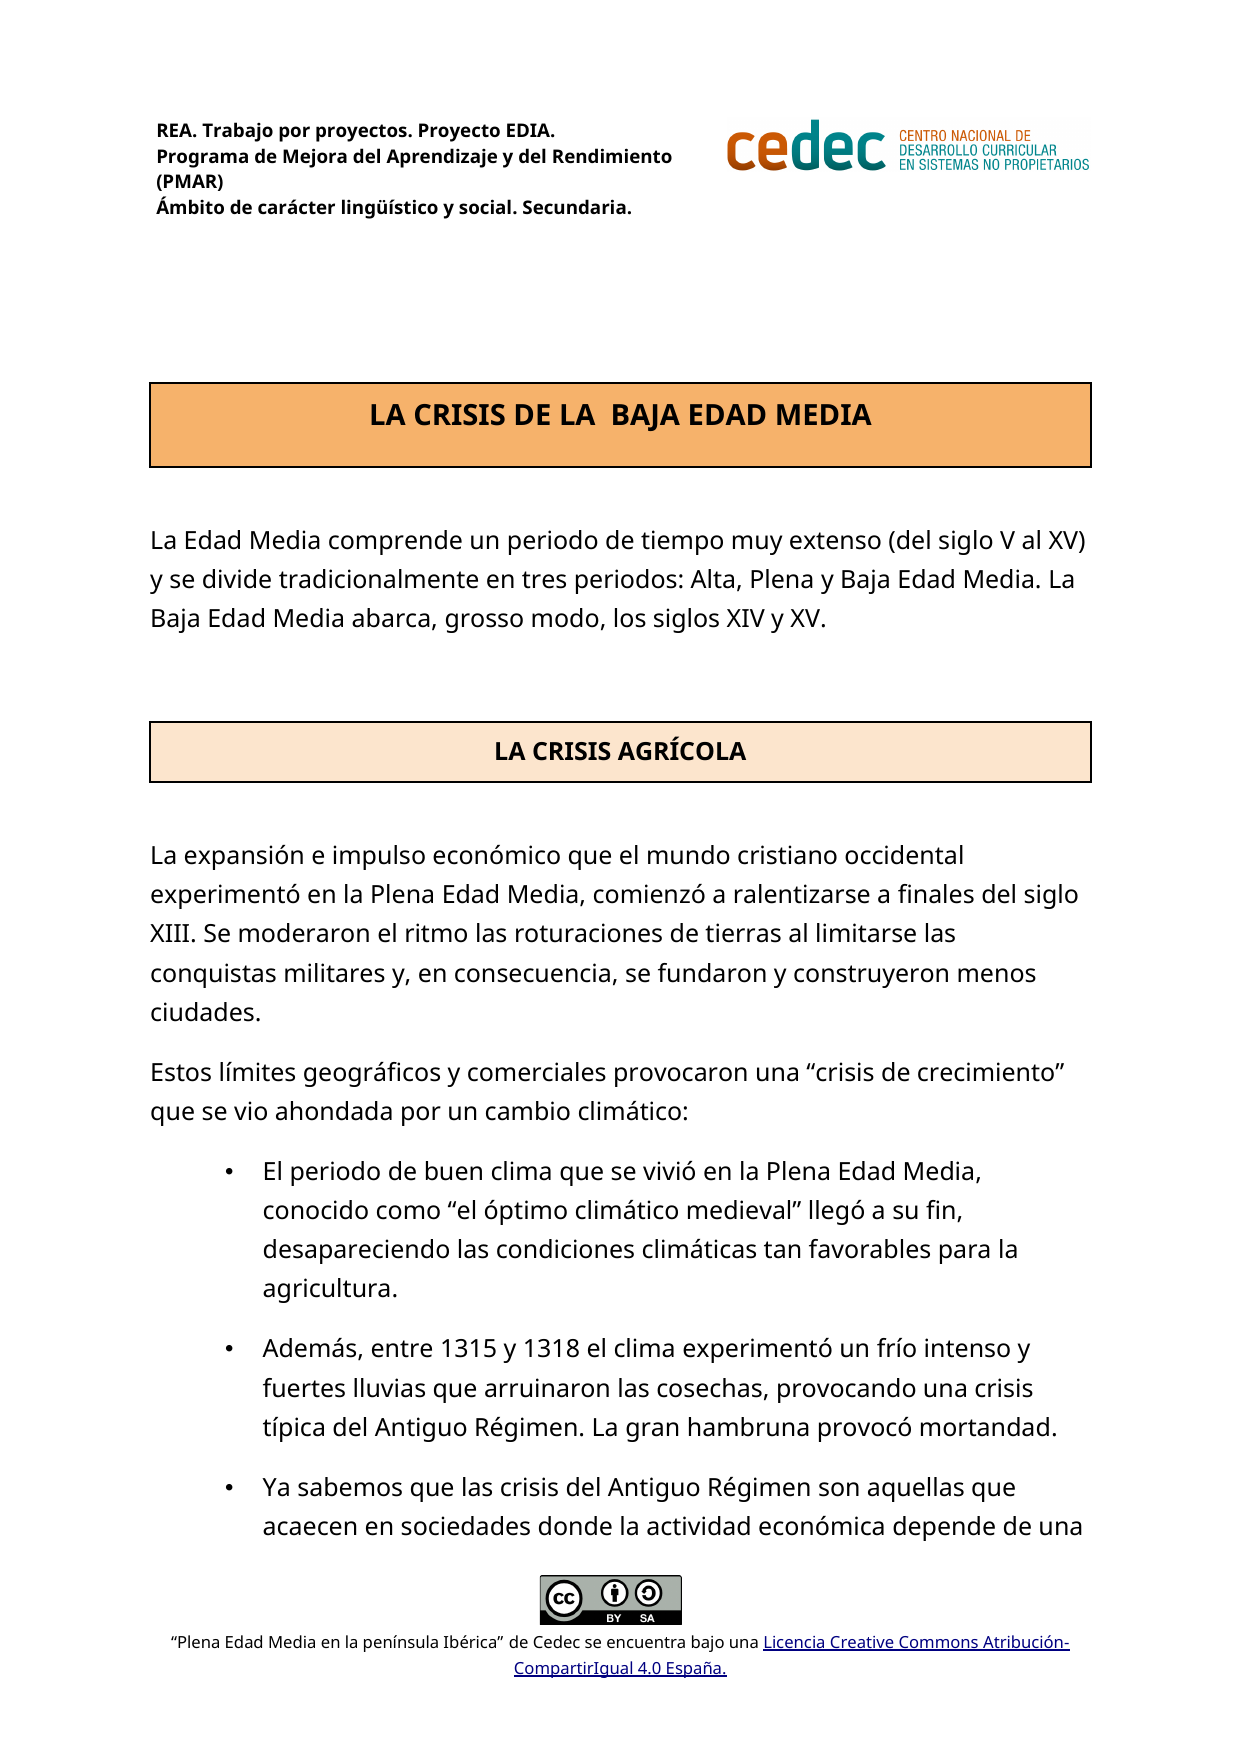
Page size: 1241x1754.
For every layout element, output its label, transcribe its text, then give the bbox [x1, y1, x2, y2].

table_header LA CRISIS AGRÍCOLA [151, 723, 1090, 781]
table_header LA CRISIS DE LA BAJA EDAD MEDIA [151, 384, 1090, 466]
list Ya sabemos que las crisis del Antiguo Régimen son aquellas que acaecen en sociedades donde la actividad económica depende de una [225, 1469, 1090, 1543]
list Además, entre 1315 y 1318 el clima experimentó un frío intenso y fuertes lluvias que arruinaron las cosechas, provocando una crisis típica del Antiguo Régimen. La gran hambruna provocó mortandad. [225, 1331, 1090, 1443]
text La expansión e impulso económico que el mundo cristiano occidental experimentó en la Plena Edad Media, comienzó a ralentizarse a finales del siglo XIII. Se moderaron el ritmo las roturaciones de tierras al limitarse las conquistas militares y, en consecuencia, se fundaron y construyeron menos ciudades. [150, 838, 1090, 1028]
picture [726, 117, 1091, 172]
text Estos límites geográficos y comerciales provocaron una “crisis de crecimiento” que se vio ahondada por un cambio climático: [150, 1054, 1090, 1128]
list El periodo de buen clima que se vivió en la Plena Edad Media, conocido como “el óptimo climático medieval” llegó a su fin, desapareciendo las condiciones climáticas tan favorables para la agricultura. [225, 1154, 1090, 1305]
text La Edad Media comprende un periodo de tiempo muy extenso (del siglo V al XV) y se divide tradicionalmente en tres periodos: Alta, Plena y Baja Edad Media. La Baja Edad Media abarca, grosso modo, los siglos XIV y XV. [150, 522, 1090, 635]
picture [539, 1575, 682, 1625]
